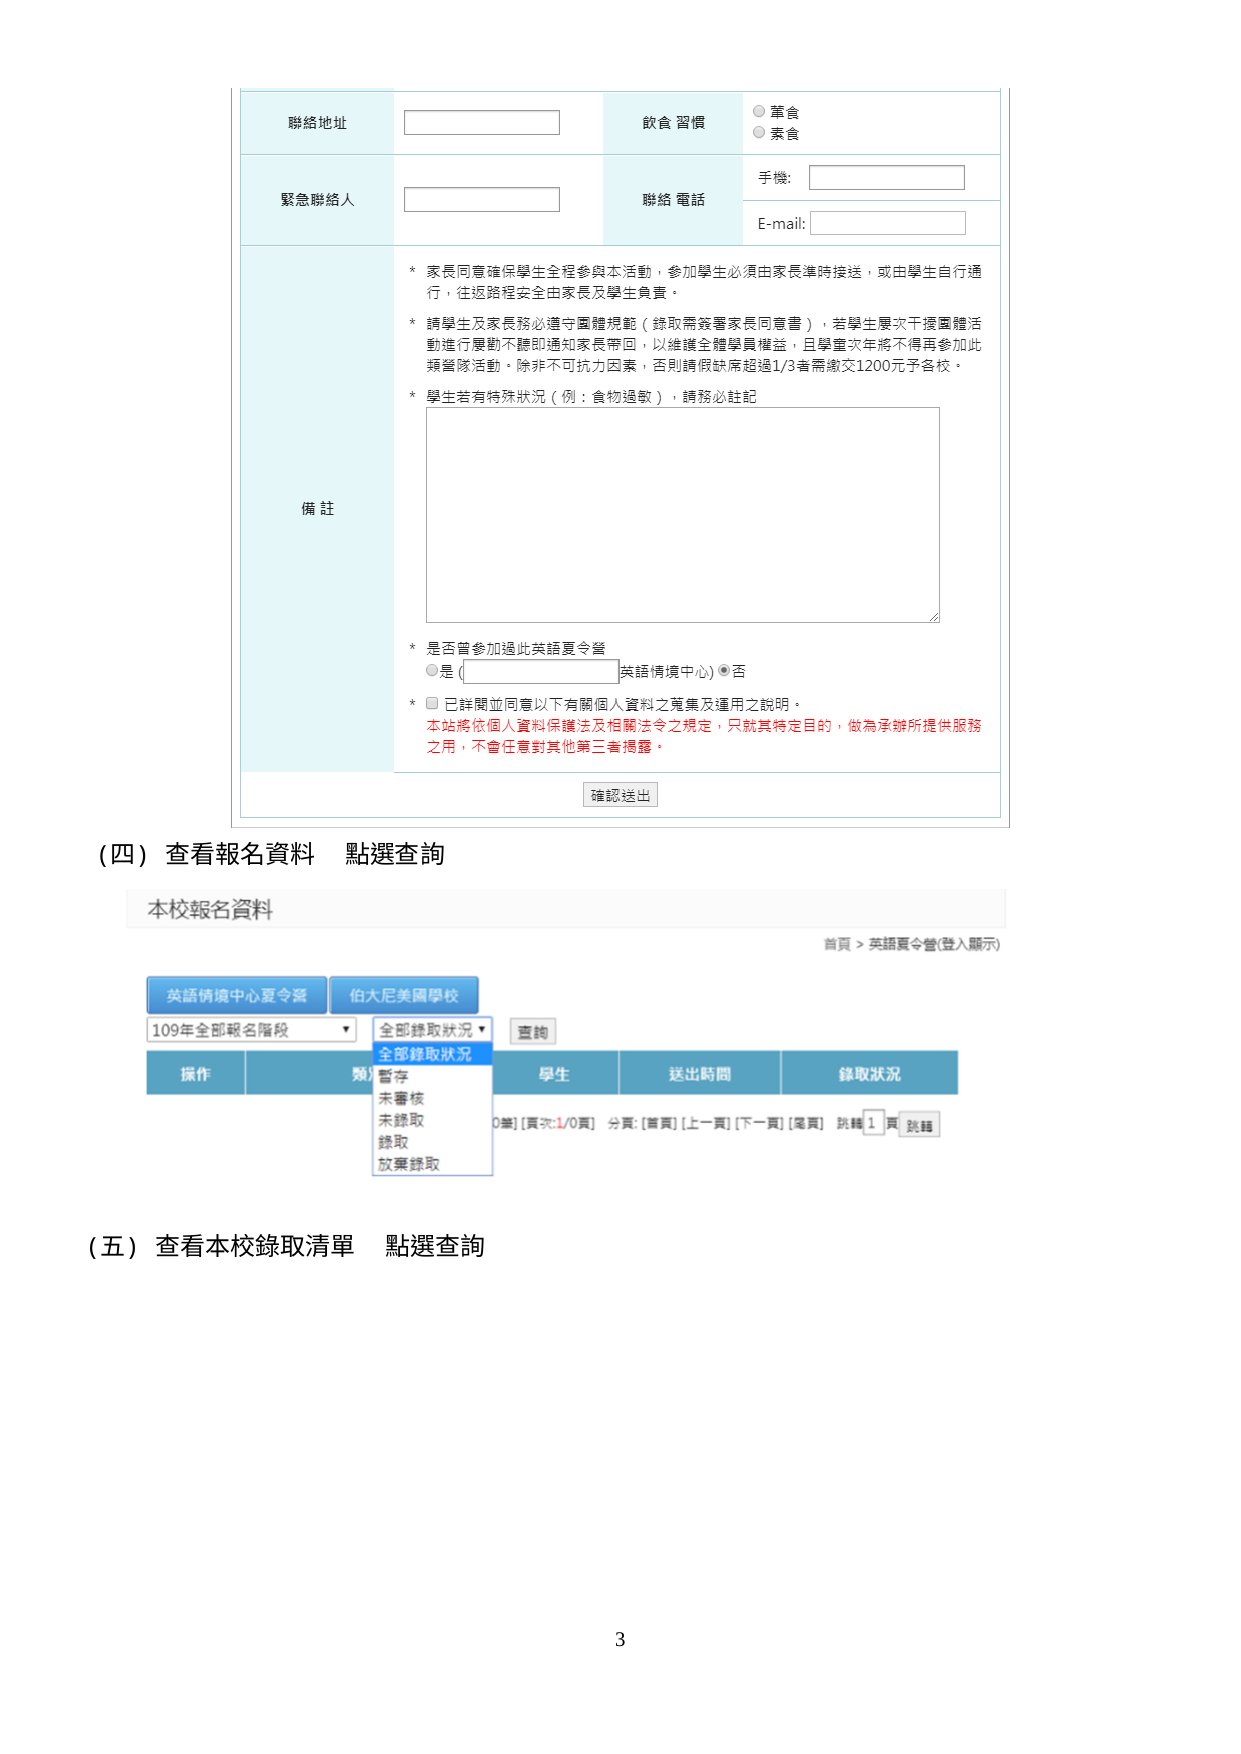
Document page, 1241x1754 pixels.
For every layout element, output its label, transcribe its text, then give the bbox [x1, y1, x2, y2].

text (五) 查看本校錄取清單 點選查詢 [85, 1233, 1157, 1261]
text (四) 查看報名資料 點選查詢 [95, 827, 1157, 872]
